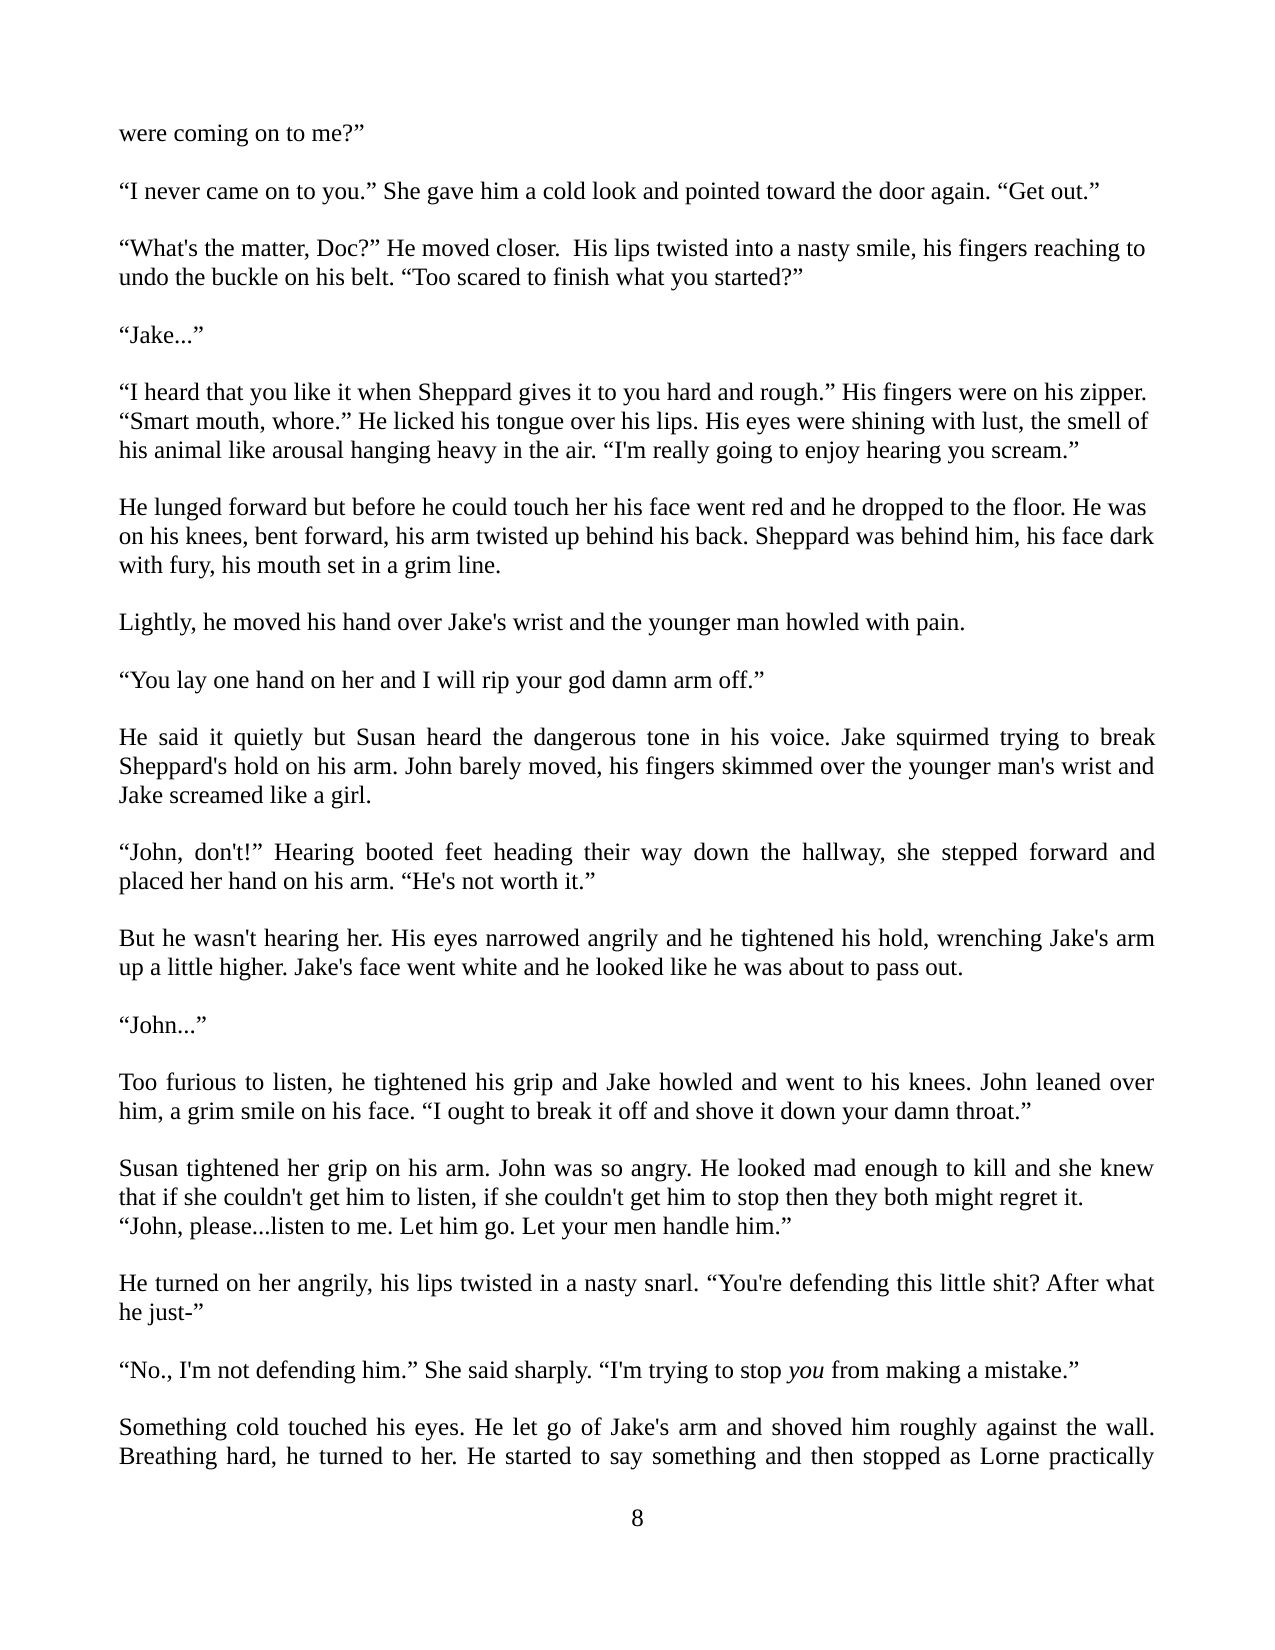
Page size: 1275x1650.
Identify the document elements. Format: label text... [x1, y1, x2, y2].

text “I heard that you like it when Sheppard gives it to you hard and rough.” His fingers were on his zipper. “Smart mouth, whore.” He licked his tongue over his lips. His eyes were shining with lust, the smell of his animal like arousal hanging heavy in the air. “I'm really going to enjoy hearing you scream.” [118, 377, 1156, 463]
text Susan tightened her grip on his arm. John was so angry. He looked mad enough to kill and she knew that if she couldn't get him to listen, if she couldn't get him to stop then they both might regret it. [118, 1153, 1156, 1211]
text But he wasn't hearing her. His eyes narrowed angrily and he tightened his hold, wrenching Jake's arm up a little higher. Jake's face went white and he looked like he was about to pass out. [118, 923, 1156, 981]
text Too furious to listen, he tightened his grip and Jake howled and went to his knees. John leaned over him, a grim smile on his face. “I ought to break it off and shove it down your damn throat.” [118, 1067, 1156, 1125]
text He turned on her angrily, his lips twisted in a nasty snarl. “You're defending this little shit? After what he just-” [118, 1268, 1156, 1326]
text He said it quietly but Susan heard the dangerous tone in his voice. Jake squirmed trying to break Sheppard's hold on his arm. John barely moved, his fingers skimmed over the younger man's wrist and Jake screamed like a girl. [118, 722, 1156, 808]
text were coming on to me?” [118, 118, 1156, 147]
text He lunged forward but before he could touch her his face went red and he dropped to the floor. He was on his knees, bent forward, his arm twisted up behind his back. Sheppard was behind him, his face dark with fury, his mouth set in a grim line. [118, 492, 1156, 578]
text “John, please...listen to me. Let him go. Let your men handle him.” [118, 1211, 1156, 1240]
text Something cold touched his eyes. He let go of Jake's arm and shoved him roughly against the wall. Breathing hard, he turned to her. He started to say something and then stopped as Lorne practically [118, 1412, 1156, 1470]
text Lightly, he moved his hand over Jake's wrist and the younger man howled with pain. [118, 607, 1156, 636]
text “John...” [118, 1010, 1156, 1038]
text “Jake...” [118, 320, 1156, 348]
text “No., I'm not defending him.” She said sharply. “I'm trying to stop you from making a mistake.” [118, 1355, 1156, 1383]
text “What's the matter, Doc?” He moved closer. His lips twisted into a nasty smile, his fingers reaching to undo the buckle on his belt. “Too scared to finish what you started?” [118, 233, 1156, 291]
text “You lay one hand on her and I will rip your god damn arm off.” [118, 665, 1156, 693]
text “John, don't!” Hearing booted feet heading their way down the hallway, she stepped forward and placed her hand on his arm. “He's not worth it.” [118, 837, 1156, 895]
text “I never came on to you.” She gave him a cold look and pointed toward the door again. “Get out.” [118, 176, 1156, 205]
